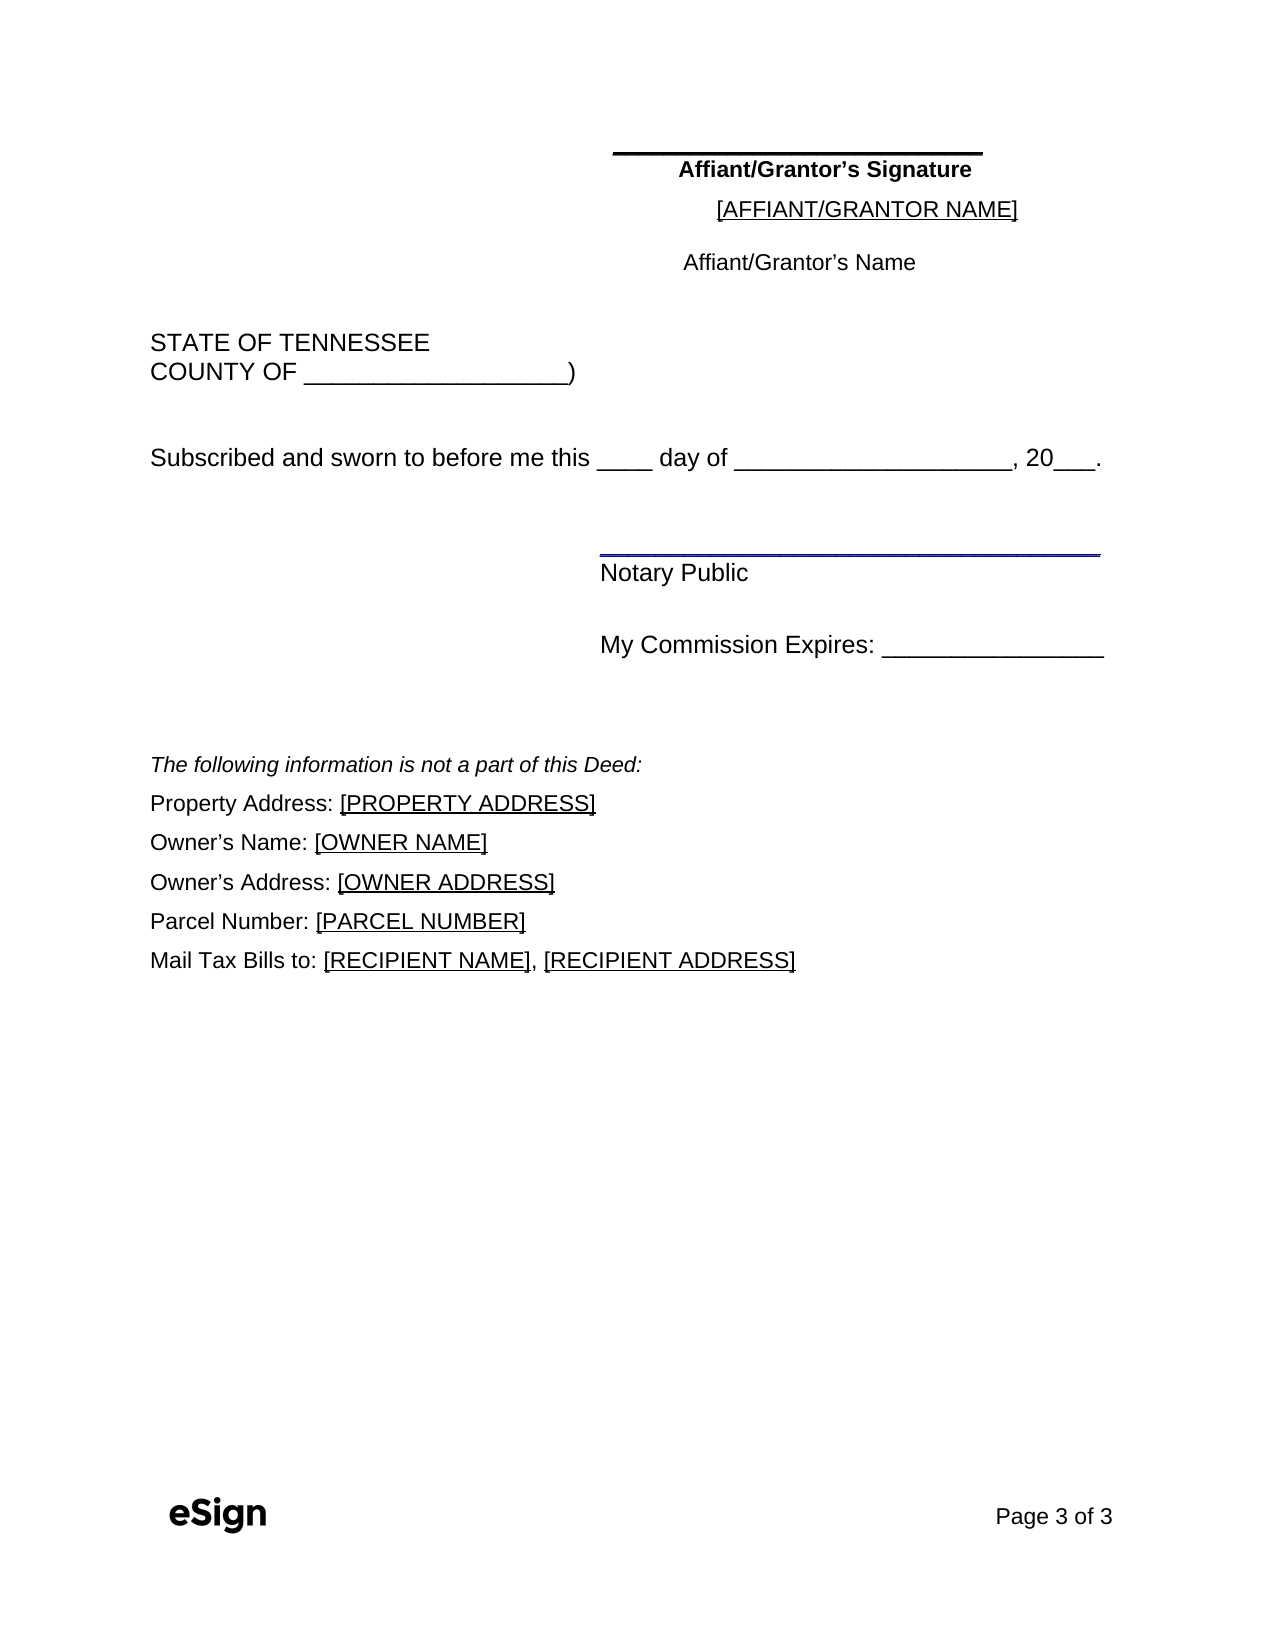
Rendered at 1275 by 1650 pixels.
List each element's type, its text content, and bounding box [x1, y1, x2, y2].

text [AFFIANT/GRANTOR NAME] Affiant/Grantor’s Name [150, 196, 1125, 275]
text Owner’s Name: [OWNER NAME] [150, 829, 1125, 855]
text ____________________________________ [525, 529, 1125, 558]
text My Commission Expires: ________________ [525, 629, 1125, 658]
text The following information is not a part of this Deed: [150, 752, 1125, 777]
text COUNTY OF ___________________) [150, 356, 1125, 385]
text _____________________________ [150, 128, 1125, 156]
text Subscribed and sworn to before me this ____ day of ____________________, 20___. [150, 443, 1125, 471]
text Owner’s Address: [OWNER ADDRESS] Parcel Number: [PARCEL NUMBER] [150, 868, 1125, 934]
text Notary Public [525, 558, 1125, 586]
text STATE OF TENNESSEE [150, 328, 1125, 356]
text Mail Tax Bills to: [RECIPIENT NAME], [RECIPIENT ADDRESS] [150, 947, 1125, 974]
text Affiant/Grantor’s Signature [150, 156, 1125, 183]
text Property Address: [PROPERTY ADDRESS] [150, 789, 1125, 816]
